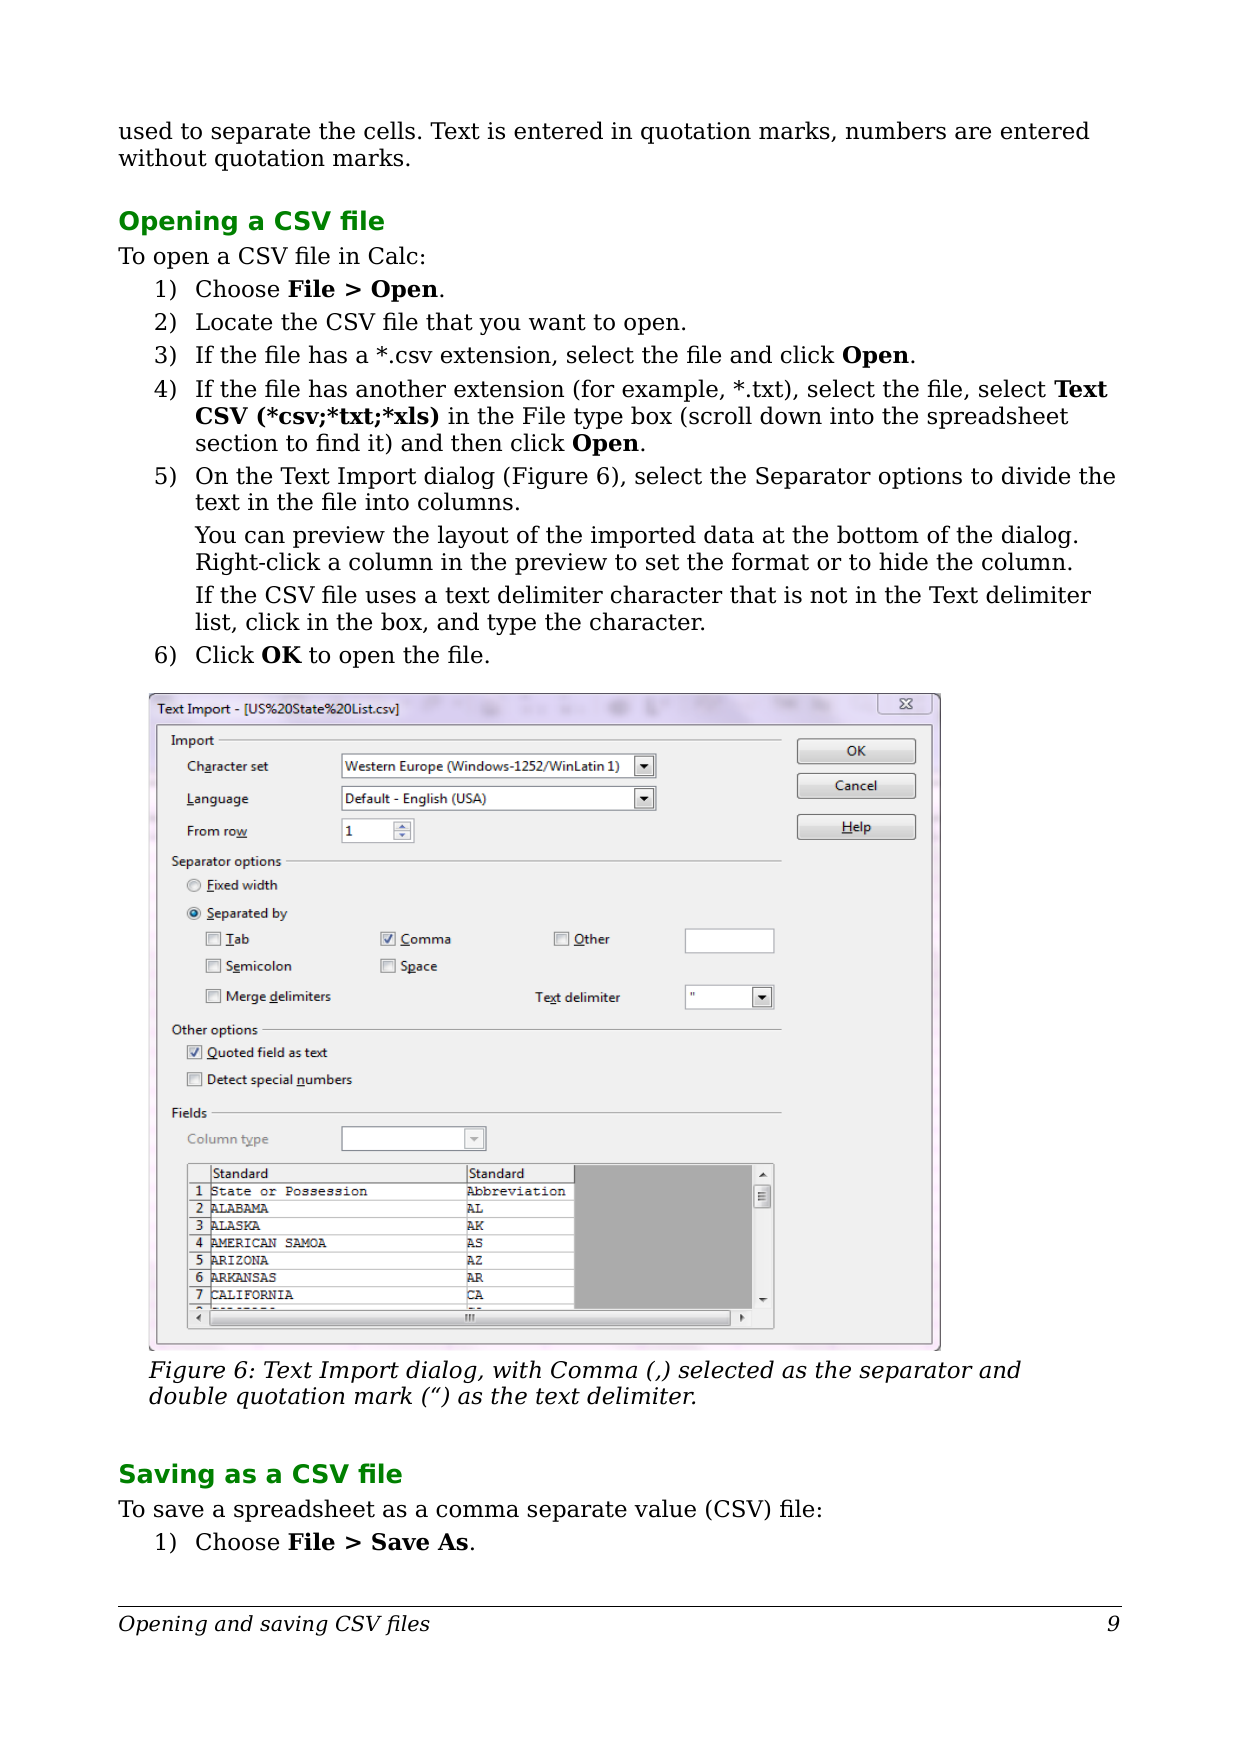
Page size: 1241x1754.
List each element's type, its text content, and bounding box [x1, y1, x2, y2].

list You can preview the layout of the imported data at the bottom of the dialog. Right-click a column in the preview to set the format or to hide the column. [177, 522, 1122, 576]
list If the file has another extension (for example, *.txt), select the file, select Text CSV (*csv;*txt;*xls) in the File type box (scroll down into the spreadsheet section to find it) and then click Open. [177, 376, 1122, 457]
list To save a spreadsheet as a comma separate value (CSV) file: [118, 1496, 1122, 1522]
subtitle Opening a CSV file [118, 207, 1122, 237]
list Click OK to open the file. [177, 642, 1122, 668]
subtitle Saving as a CSV file [118, 1460, 1122, 1489]
list To open a CSV file in Calc: [118, 243, 1122, 270]
list Choose File > Save As. [177, 1529, 1122, 1556]
text used to separate the cells. Text is entered in quotation marks, numbers are entered without quotation marks. [118, 118, 1122, 171]
picture [148, 693, 941, 1351]
list Choose File > Open. [177, 276, 1122, 303]
list If the file has a *.csv extension, select the file and click Open. [177, 342, 1122, 369]
list If the CSV file uses a text delimiter character that is not in the Text delimiter list, click in the box, and type the character. [177, 582, 1122, 635]
text Figure 6: Text Import dialog, with Comma (,) selected as the separator and double quotation mark (“) as the text delimiter. [149, 1357, 1091, 1410]
list On the Text Import dialog (Figure 6), select the Separator options to divide the text in the file into columns. [177, 463, 1122, 516]
list Locate the CSV file that you want to open. [177, 309, 1122, 336]
